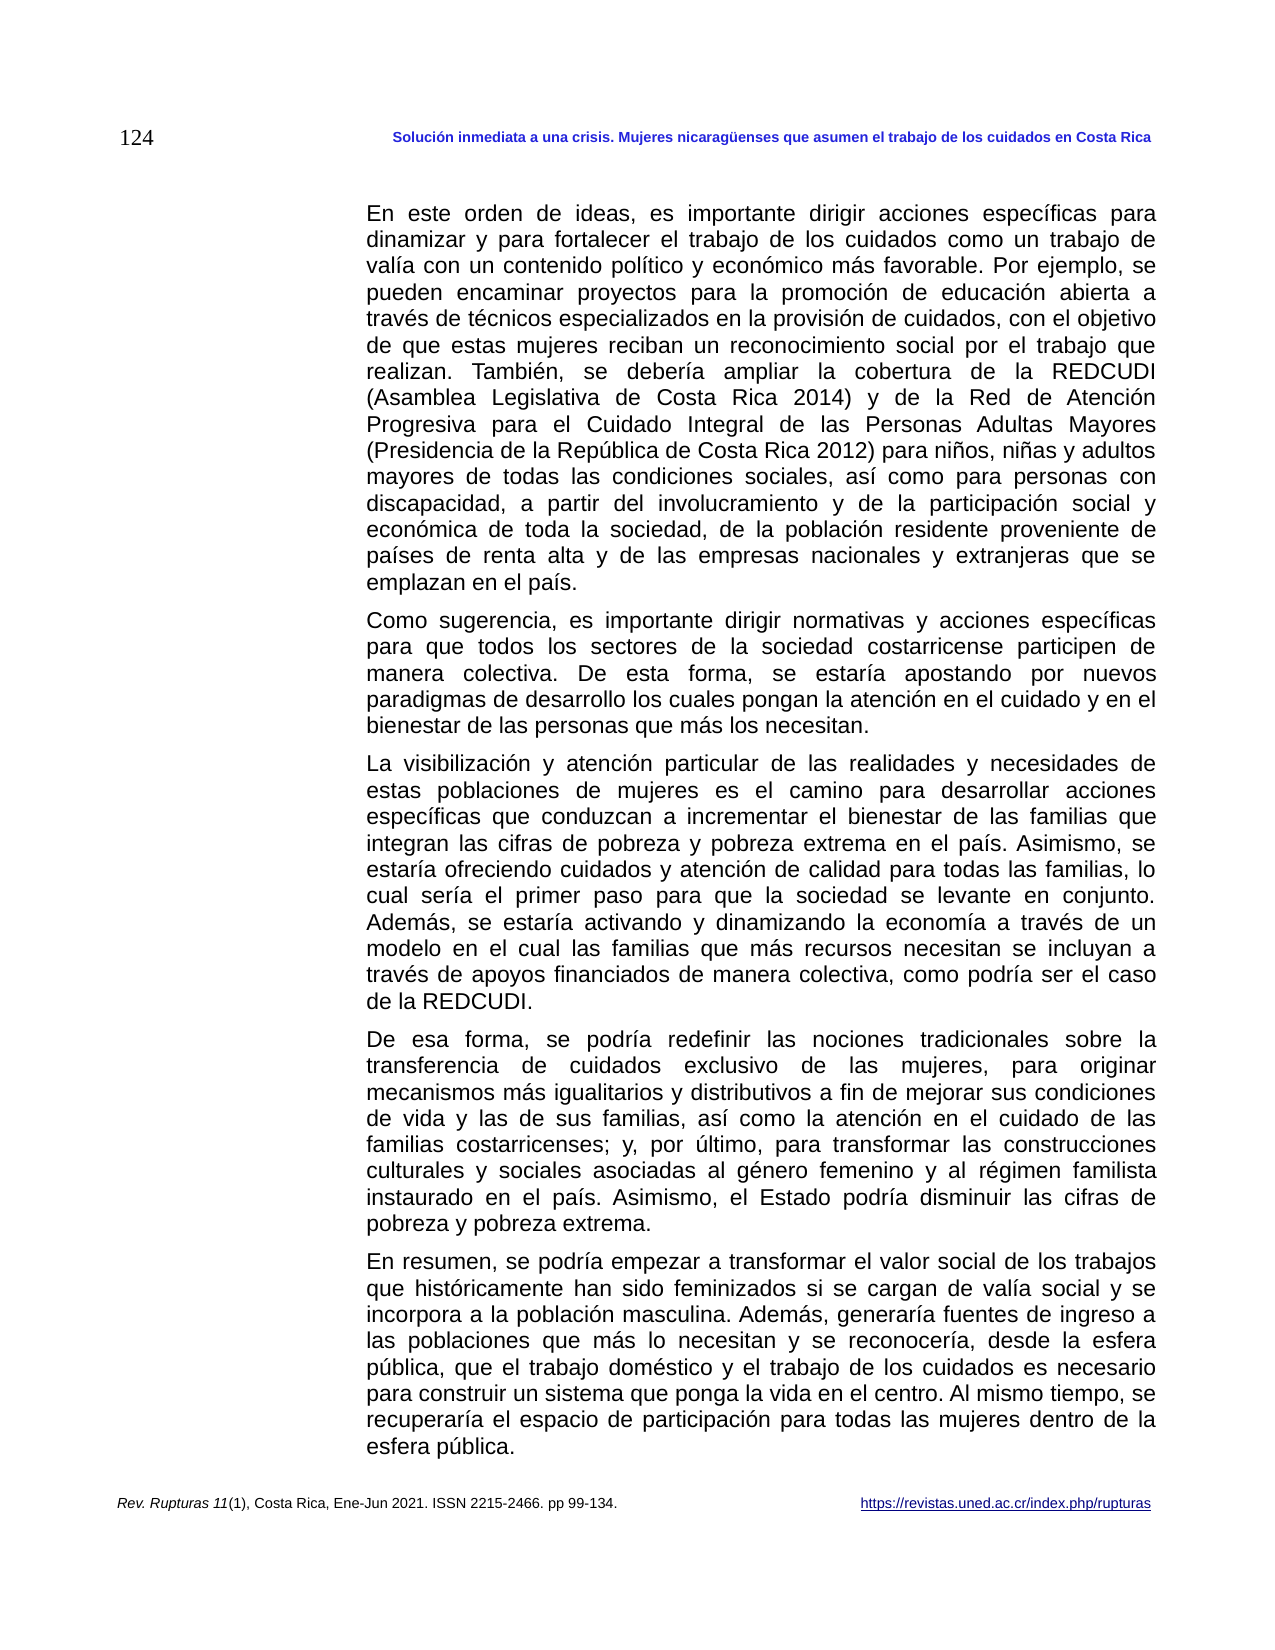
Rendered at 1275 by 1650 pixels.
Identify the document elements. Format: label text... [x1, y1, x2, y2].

text En resumen, se podría empezar a transformar el valor social de los trabajos que históricamente han sido feminizados si se cargan de valía social y se incorpora a la población masculina. Además, generaría fuentes de ingreso a las poblaciones que más lo necesitan y se reconocería, desde la esfera pública, que el trabajo doméstico y el trabajo de los cuidados es necesario para construir un sistema que ponga la vida en el centro. Al mismo tiempo, se recuperaría el espacio de participación para todas las mujeres dentro de la esfera pública. [366, 1248, 1157, 1459]
text La visibilización y atención particular de las realidades y necesidades de estas poblaciones de mujeres es el camino para desarrollar acciones específicas que conduzcan a incrementar el bienestar de las familias que integran las cifras de pobreza y pobreza extrema en el país. Asimismo, se estaría ofreciendo cuidados y atención de calidad para todas las familias, lo cual sería el primer paso para que la sociedad se levante en conjunto. Además, se estaría activando y dinamizando la economía a través de un modelo en el cual las familias que más recursos necesitan se incluyan a través de apoyos financiados de manera colectiva, como podría ser el caso de la REDCUDI. [366, 750, 1157, 1014]
text En este orden de ideas, es importante dirigir acciones específicas para dinamizar y para fortalecer el trabajo de los cuidados como un trabajo de valía con un contenido político y económico más favorable. Por ejemplo, se pueden encaminar proyectos para la promoción de educación abierta a través de técnicos especializados en la provisión de cuidados, con el objetivo de que estas mujeres reciban un reconocimiento social por el trabajo que realizan. También, se debería ampliar la cobertura de la REDCUDI (Asamblea Legislativa de Costa Rica 2014) y de la Red de Atención Progresiva para el Cuidado Integral de las Personas Adultas Mayores (Presidencia de la República de Costa Rica 2012) para niños, niñas y adultos mayores de todas las condiciones sociales, así como para personas con discapacidad, a partir del involucramiento y de la participación social y económica de toda la sociedad, de la población residente proveniente de países de renta alta y de las empresas nacionales y extranjeras que se emplazan en el país. [366, 200, 1157, 595]
text Como sugerencia, es importante dirigir normativas y acciones específicas para que todos los sectores de la sociedad costarricense participen de manera colectiva. De esta forma, se estaría apostando por nuevos paradigmas de desarrollo los cuales pongan la atención en el cuidado y en el bienestar de las personas que más los necesitan. [366, 607, 1157, 739]
text De esa forma, se podría redefinir las nociones tradicionales sobre la transferencia de cuidados exclusivo de las mujeres, para originar mecanismos más igualitarios y distributivos a fin de mejorar sus condiciones de vida y las de sus familias, así como la atención en el cuidado de las familias costarricenses; y, por último, para transformar las construcciones culturales y sociales asociadas al género femenino y al régimen familista instaurado en el país. Asimismo, el Estado podría disminuir las cifras de pobreza y pobreza extrema. [366, 1026, 1157, 1237]
